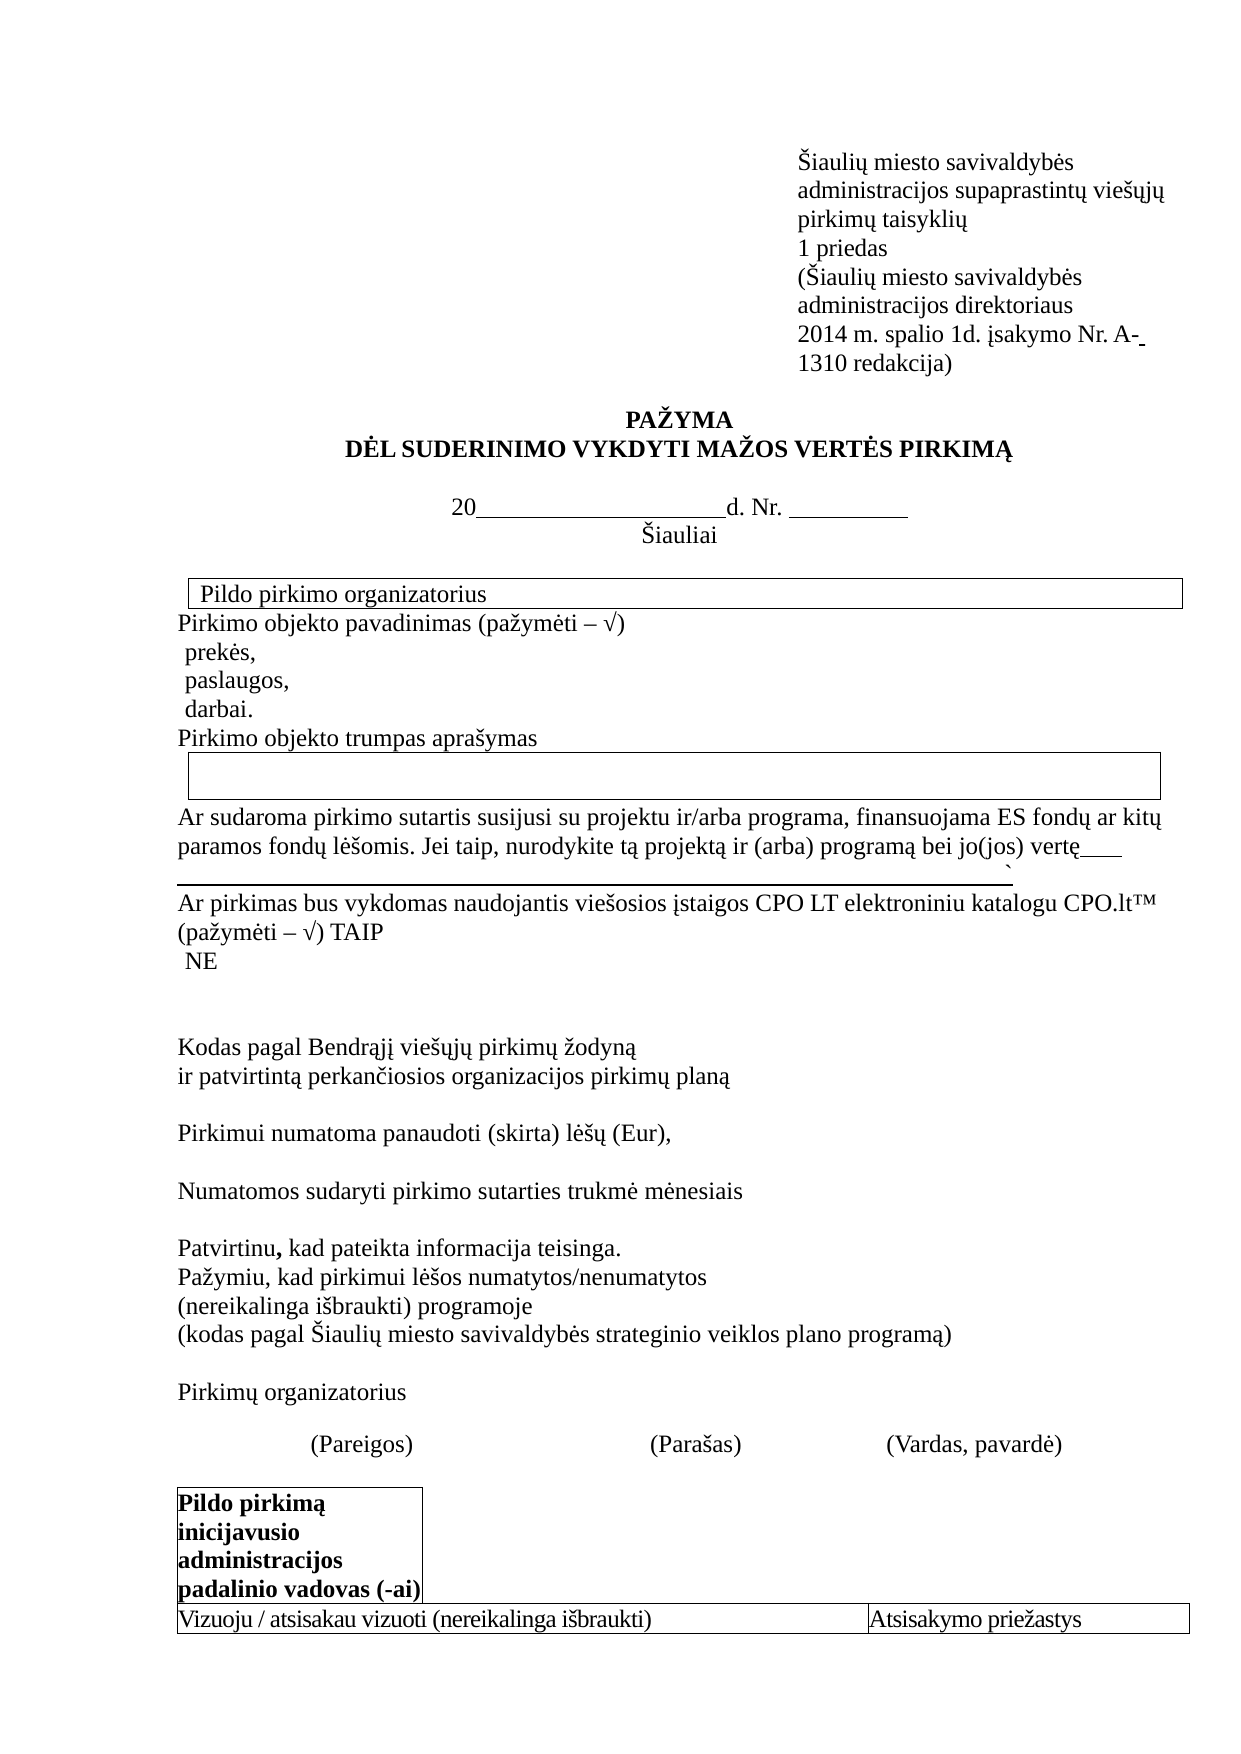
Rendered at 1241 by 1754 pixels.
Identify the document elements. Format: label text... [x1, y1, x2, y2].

text Pirkimo objekto trumpas aprašymas [177, 723, 1181, 752]
text prekės, ⁯ [177, 637, 1181, 665]
text Pažymiu, kad pirkimui lėšos numatytos/nenumatytos [177, 1262, 1181, 1291]
text (kodas pagal Šiaulių miesto savivaldybės strateginio veiklos plano programą) [177, 1319, 1181, 1348]
text Šiauliai [177, 521, 1181, 549]
text (Pareigos) (Parašas) (Vardas, pavardė) [177, 1429, 1181, 1458]
text 20 d. Nr. [177, 492, 1181, 521]
table_cell [1190, 1603, 1194, 1633]
text Ar sudaroma pirkimo sutartis susijusi su projektu ir/arba programa, finansuojama ES fondų ar kitų paramos fondų lėšomis. Jei taip, nurodykite tą projektą ir (arba) programą bei jo(jos) vertę ` [177, 802, 1181, 888]
text paslaugos, ⁯ [177, 665, 1181, 694]
table_header Pildo pirkimą inicijavusio administracijos padalinio vadovas (-ai) [178, 1488, 422, 1603]
table_cell Atsisakymo priežastys [869, 1604, 1189, 1633]
text Pirkimo objekto pavadinimas (pažymėti – √) [177, 608, 1181, 637]
text Numatomos sudaryti pirkimo sutarties trukmė mėnesiais [177, 1176, 1181, 1204]
text Kodas pagal Bendrąjį viešųjų pirkimų žodyną [177, 1032, 1181, 1061]
text ir patvirtintą perkančiosios organizacijos pirkimų planą [177, 1061, 1181, 1089]
table_header Pildo pirkimo organizatorius [189, 579, 1182, 607]
text Pirkimų organizatorius [177, 1377, 1181, 1406]
table_header [423, 1487, 1194, 1603]
text DĖL SUDERINIMO VYKDYTI MAŽOS VERTĖS PIRKIMĄ [177, 434, 1181, 463]
text (Šiaulių miesto savivaldybės administracijos direktoriaus [797, 262, 1181, 319]
text Pirkimui numatoma panaudoti (skirta) lėšų (Eur), [177, 1118, 1181, 1147]
text 1 priedas [797, 233, 1181, 262]
text NE [177, 946, 1181, 974]
text Ar pirkimas bus vykdomas naudojantis viešosios įstaigos CPO LT elektroniniu katalogu CPO.lt™ (pažymėti – √) TAIP [177, 888, 1181, 946]
text (nereikalinga išbraukti) programoje [177, 1291, 1181, 1319]
text 2014 m. spalio 1d. įsakymo Nr. A- 1310 redakcija) [797, 319, 1181, 377]
text PAŽYMA [177, 406, 1181, 434]
text Patvirtinu, kad pateikta informacija teisinga. [177, 1233, 1181, 1262]
table_header [189, 753, 1160, 799]
text Šiaulių miesto savivaldybės [717, 147, 1181, 176]
table_cell Vizuoju / atsisakau vizuoti (nereikalinga išbraukti) [178, 1604, 868, 1633]
text administracijos supaprastintų viešųjų pirkimų taisyklių [797, 176, 1181, 233]
text darbai. [177, 694, 1181, 723]
